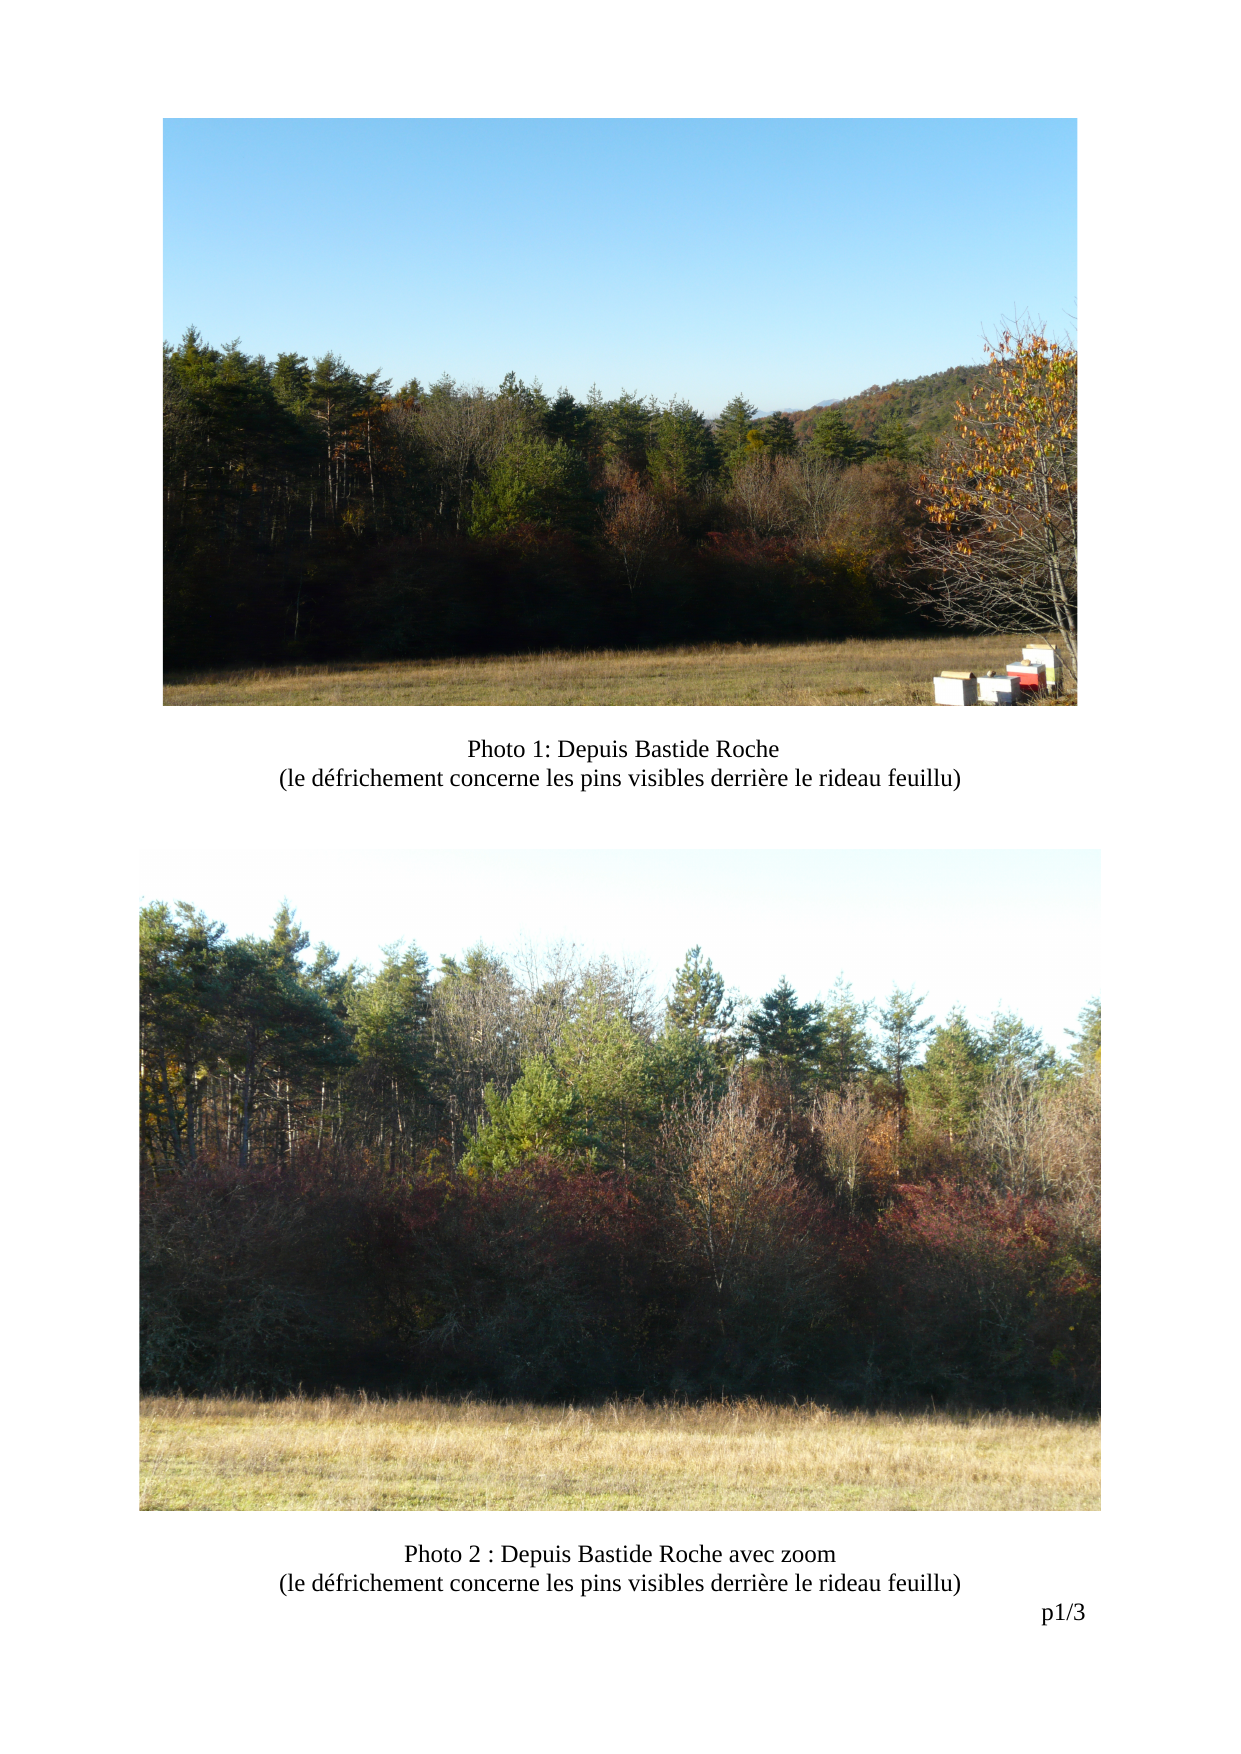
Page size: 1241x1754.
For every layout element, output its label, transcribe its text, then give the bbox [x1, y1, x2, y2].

text (le défrichement concerne les pins visibles derrière le rideau feuillu) [118, 763, 1122, 792]
text Photo 2 : Depuis Bastide Roche avec zoom [118, 1539, 1122, 1568]
picture [162, 118, 1078, 706]
text Photo 1: Depuis Bastide Roche [118, 734, 1122, 763]
text p1/3 [118, 1597, 1122, 1625]
picture [139, 849, 1101, 1511]
text (le défrichement concerne les pins visibles derrière le rideau feuillu) [118, 1568, 1122, 1597]
